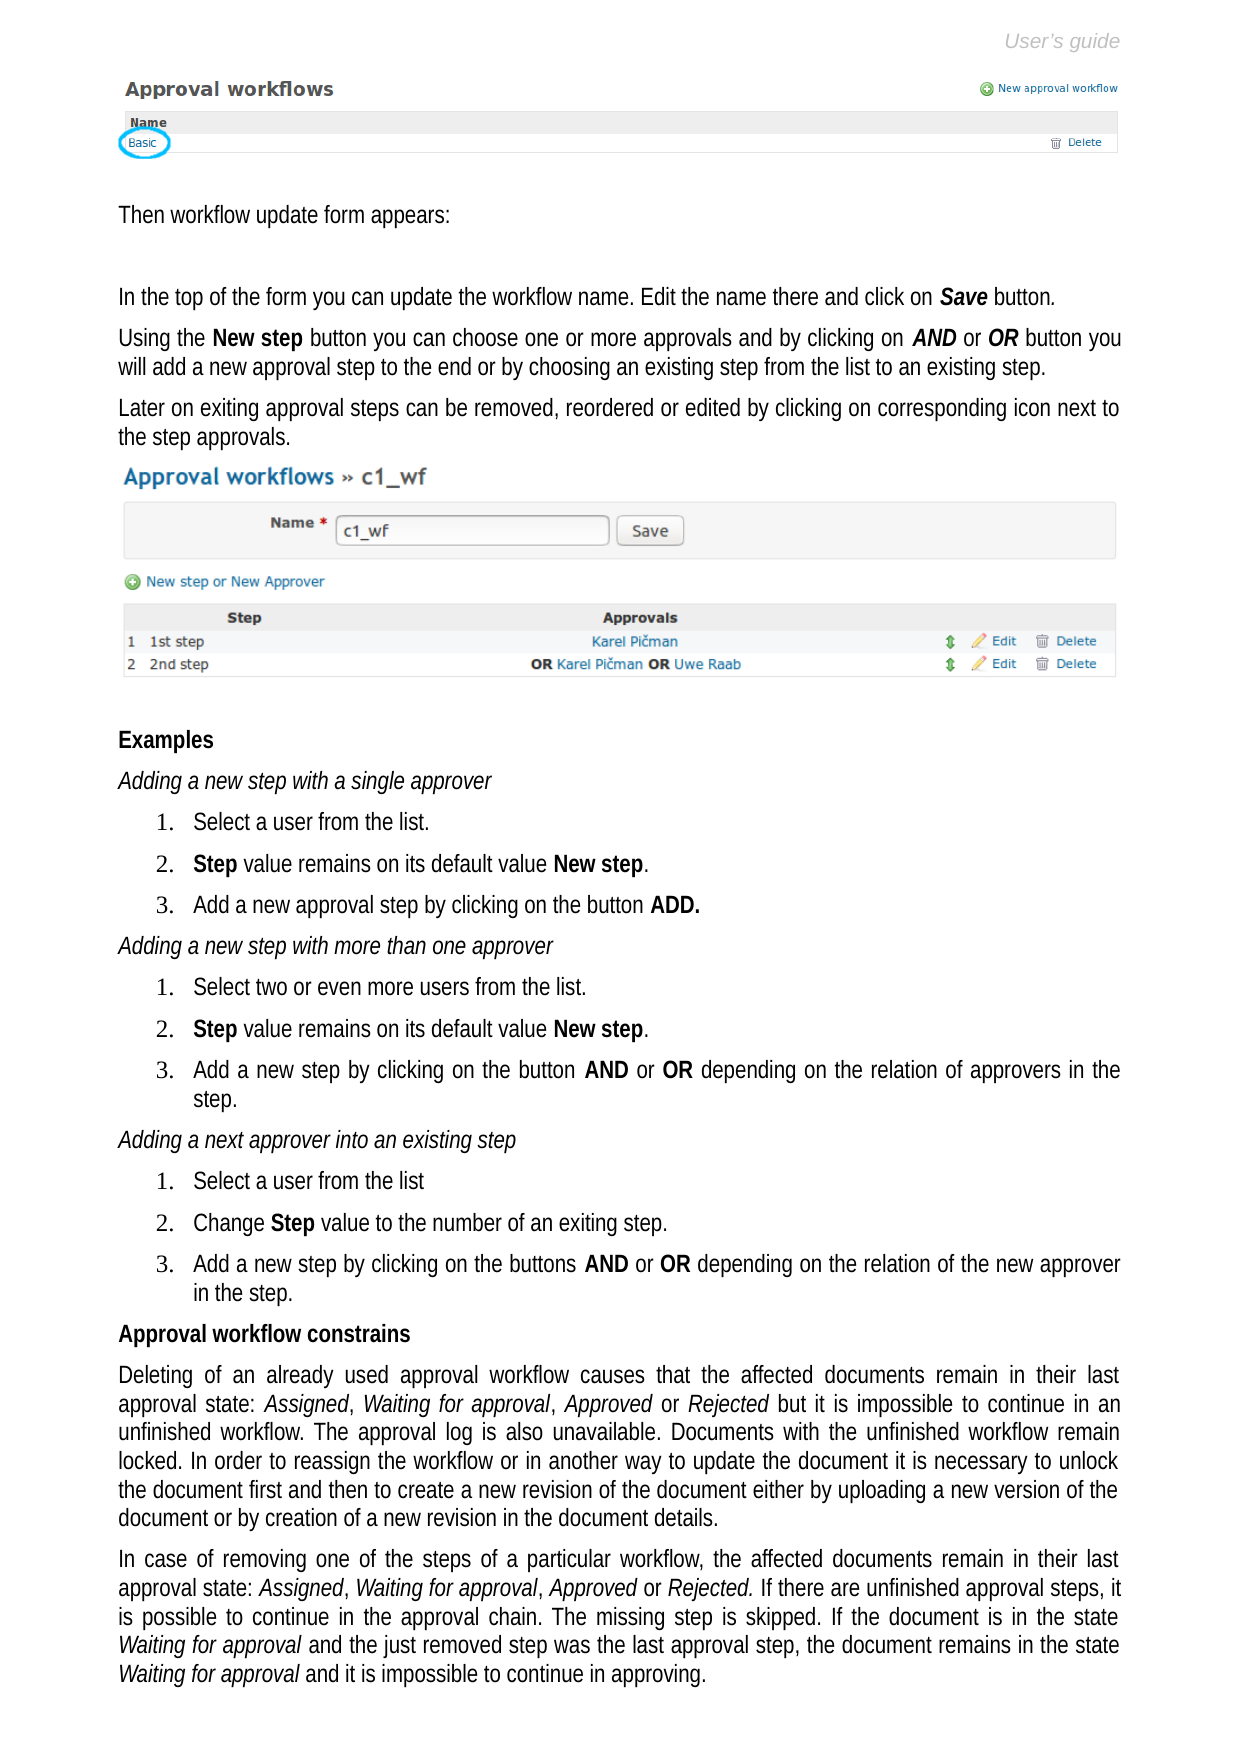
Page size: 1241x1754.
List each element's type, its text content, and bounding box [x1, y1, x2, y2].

list Select a user from the list [156, 1166, 1122, 1195]
list Select a user from the list. [156, 807, 1122, 836]
text Approval workflow constrains [118, 1319, 1122, 1348]
picture [118, 462, 1123, 684]
text Later on exiting approval steps can be removed, reordered or edited by clicking on corresponding icon next to the step approvals. [118, 393, 1122, 450]
picture [118, 76, 1123, 159]
text Using the New step button you can choose one or more approvals and by clicking on AND or OR button you will add a new approval step to the end or by choosing an existing step from the list to an existing step. [118, 323, 1122, 381]
picture [122, 130, 167, 156]
list Change Step value to the number of an exiting step. [156, 1208, 1122, 1236]
list Step value remains on its default value New step. [156, 848, 1122, 877]
list Add a new approval step by clicking on the button ADD. [156, 890, 1122, 919]
text Then workflow update form appears: [118, 200, 1122, 228]
text In case of removing one of the steps of a particular workflow, the affected documents remain in their last approval state: Assigned, Waiting for approval, Approved or Rejected. If there are unfinished approval steps, it is possible to continue in the approval chain. The missing step is skipped. If the document is in the state Waiting for approval and the just removed step was the last approval step, the document remains in the state Waiting for approval and it is impossible to continue in approving. [118, 1544, 1122, 1688]
text In the top of the form you can update the workflow name. Edit the name there and click on Save button. [118, 282, 1122, 311]
text Deleting of an already used approval workflow causes that the affected documents remain in their last approval state: Assigned, Waiting for approval, Approved or Rejected but it is impossible to continue in an unfinished workflow. The approval log is also unavailable. Documents with the unfinished workflow remain locked. In order to reassign the workflow or in another way to update the document it is necessary to unlock the document first and then to create a new revision of the document either by uploading a new version of the document or by creation of a new revision in the document details. [118, 1360, 1122, 1532]
list Select two or even more users from the list. [156, 972, 1122, 1001]
text Adding a new step with more than one approver [118, 931, 1122, 960]
list Step value remains on its default value New step. [156, 1014, 1122, 1043]
picture [118, 148, 133, 159]
text Adding a next approver into an existing step [118, 1125, 1122, 1154]
list Add a new step by clicking on the button AND or OR depending on the relation of approvers in the step. [156, 1055, 1122, 1113]
text Adding a new step with a single approver [118, 766, 1122, 795]
list Add a new step by clicking on the buttons AND or OR depending on the relation of the new approver in the step. [156, 1249, 1122, 1306]
text Examples [118, 725, 1122, 753]
